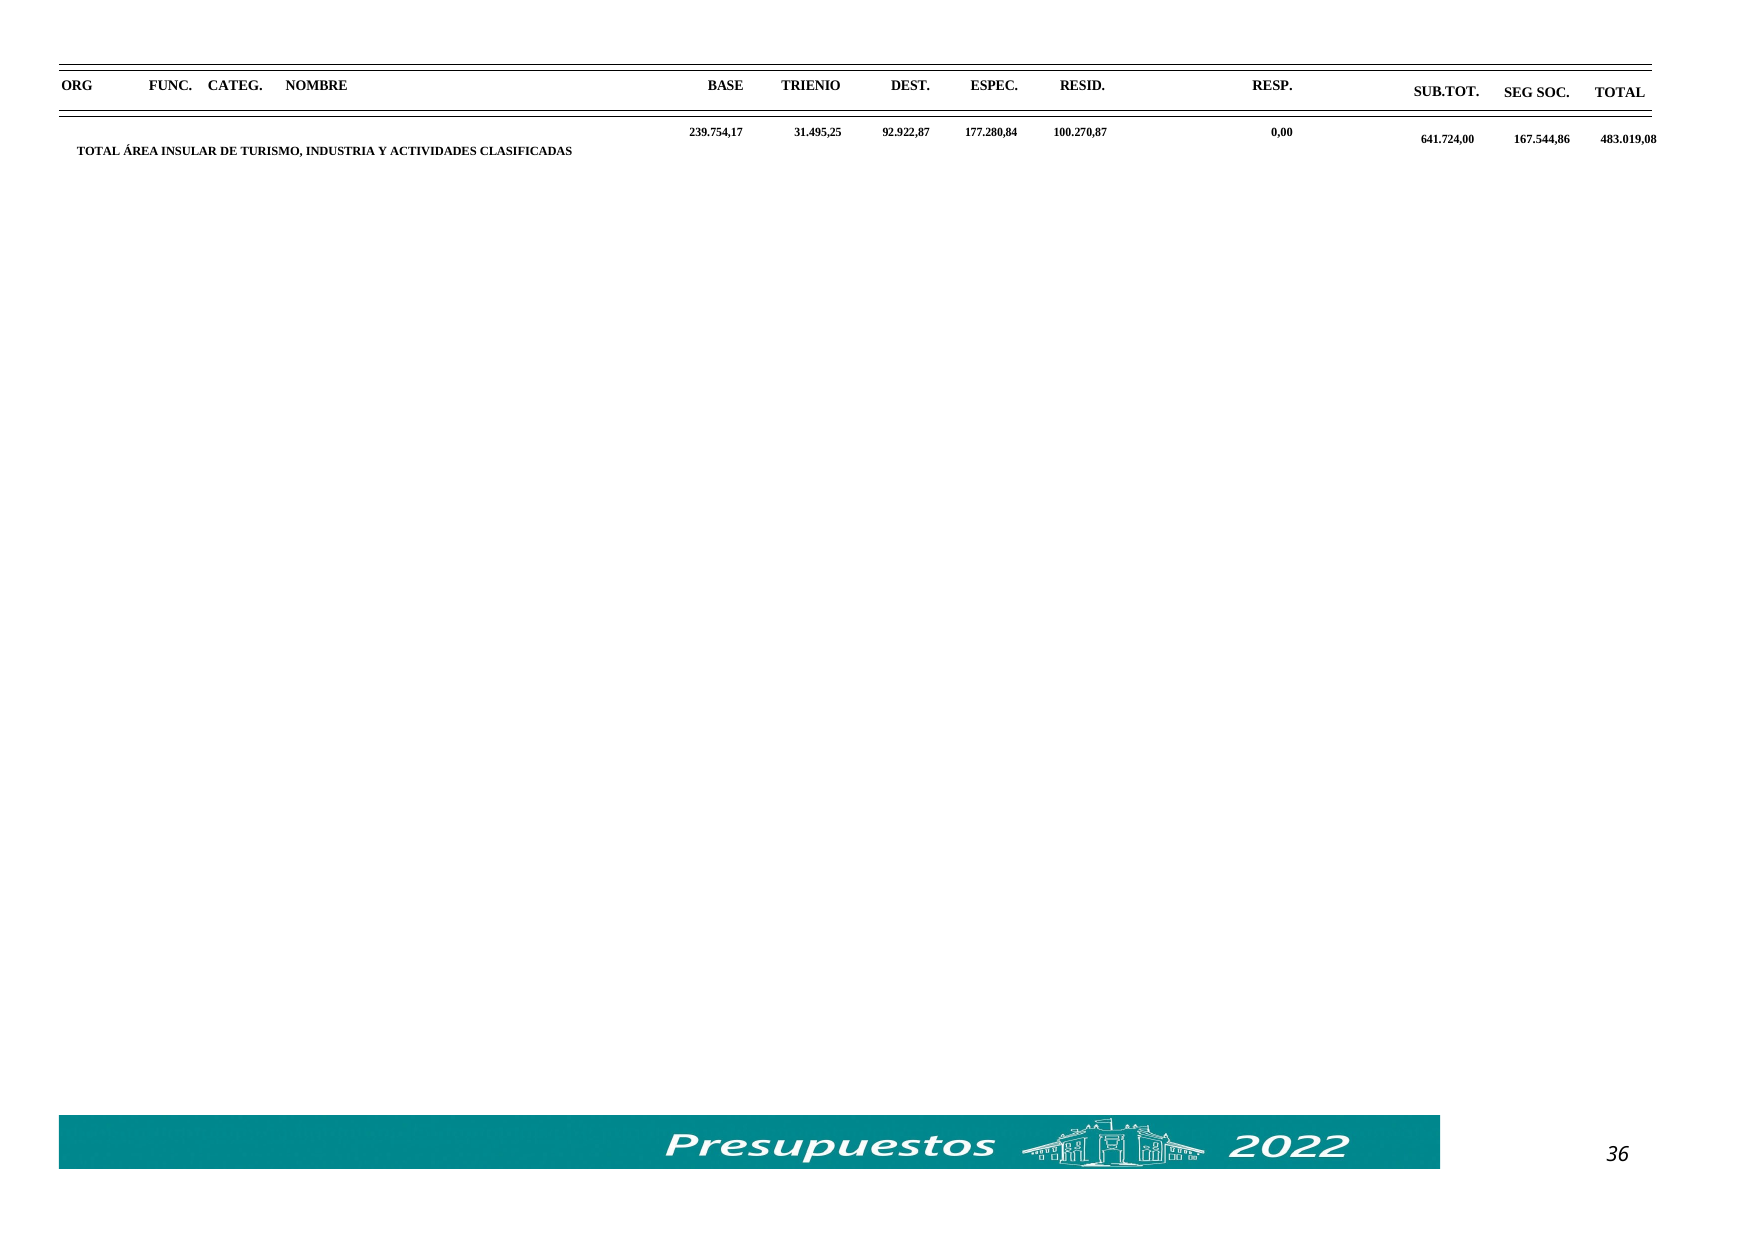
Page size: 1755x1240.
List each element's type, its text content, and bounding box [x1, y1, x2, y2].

text SEG SOC. TOTAL [1504, 84, 1669, 101]
text TOTAL ÁREA INSULAR DE TURISMO, INDUSTRIA Y ACTIVIDADES CLASIFICADAS [77, 144, 577, 158]
text 483.019,08 [1600, 132, 1669, 146]
text SUB.TOT. [1413, 83, 1480, 100]
text 239.754,17 31.495,25 92.922,87 177.280,84 100.270,87 0,00 [689, 124, 1293, 139]
text [65, 141, 577, 176]
text 641.724,00 [1297, 132, 1474, 146]
text 167.544,86 [1514, 132, 1570, 146]
subtitle ORG FUNC. CATEG. NOMBRE BASE TRIENIO DEST. ESPEC. RESID. RESP. [61, 77, 1293, 94]
